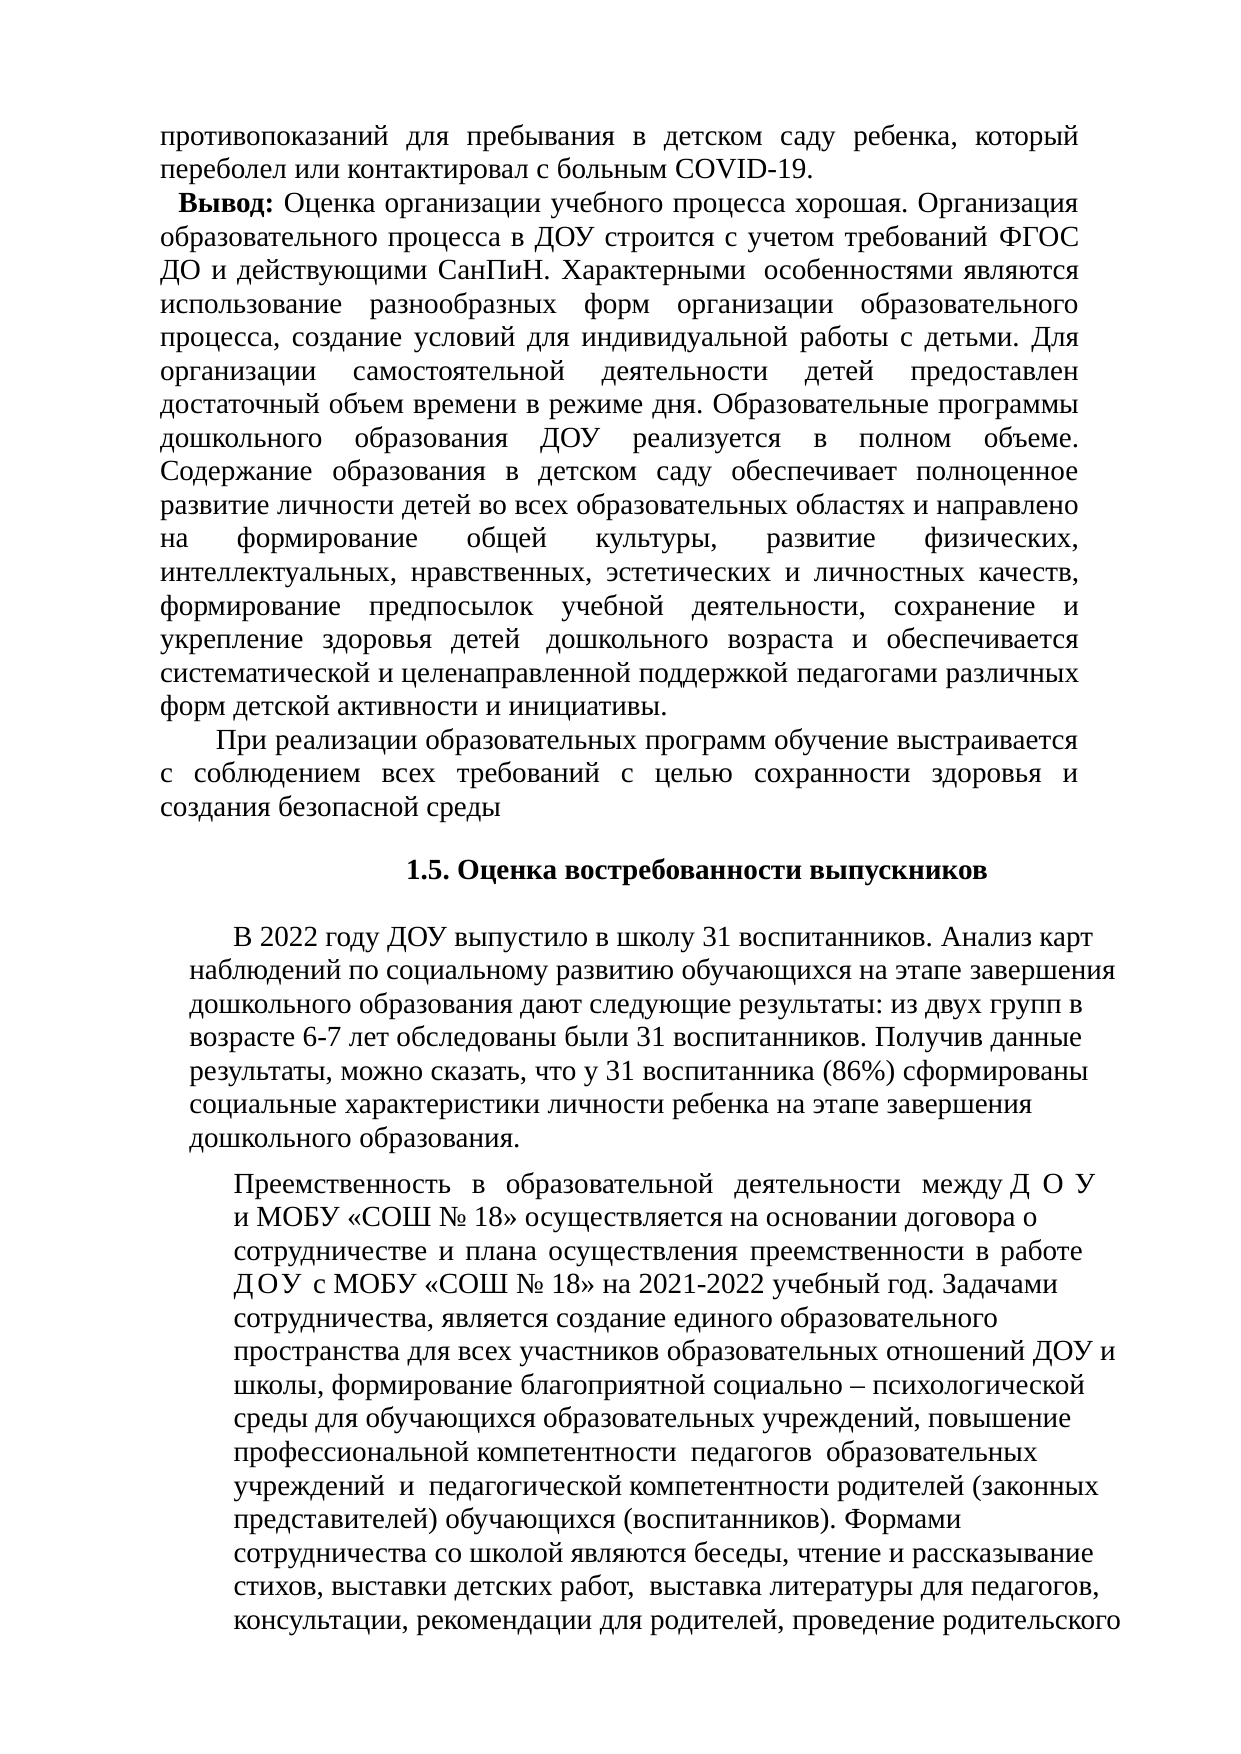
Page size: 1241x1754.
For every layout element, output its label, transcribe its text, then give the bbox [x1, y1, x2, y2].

list При реализации образовательных программ обучение выстраивается с соблюдением всех требований с целью сохранности здоровья и создания безопасной среды [160, 722, 1079, 822]
list противопоказаний для пребывания в детском саду ребенка, который переболел или контактировал с больным COVID-19. [160, 118, 1079, 185]
list Вывод: Оценка организации учебного процесса хорошая. Организация образовательного процесса в ДОУ строится с учетом требований ФГОС ДО и действующими СанПиН. Характерными особенностями являются использование разнообразных форм организации образовательного процесса, создание условий для индивидуальной работы с детьми. Для организации самостоятельной деятельности детей предоставлен достаточный объем времени в режиме дня. Образовательные программы дошкольного образования ДОУ реализуется в полном объеме. Содержание образования в детском саду обеспечивает полноценное развитие личности детей во всех образовательных областях и направлено на формирование общей культуры, развитие физических, интеллектуальных, нравственных, эстетических и личностных качеств, формирование предпосылок учебной деятельности, сохранение и укрепление здоровья детей дошкольного возраста и обеспечивается систематической и целенаправленной поддержкой педагогами различных форм детской активности и инициативы. [160, 185, 1079, 722]
list Преемственность в образовательной деятельности между ДОУ и МОБУ «СОШ № 18» осуществляется на основании договора о сотрудничестве и плана осуществления преемственности в работе ДОУ с МОБУ «СОШ № 18» на 2021-2022 учебный год. Задачами сотрудничества, является создание единого образовательного пространства для всех участников образовательных отношений ДОУ и школы, формирование благоприятной социально – психологической среды для обучающихся образовательных учреждений, повышение профессиональной компетентности педагогов образовательных учреждений и педагогической компетентности родителей (законных представителей) обучающихся (воспитанников). Формами сотрудничества со школой являются беседы, чтение и рассказывание стихов, выставки детских работ, выставка литературы для педагогов, консультации, рекомендации для родителей, проведение родительского [233, 1166, 1122, 1636]
subtitle 1.5. Оценка востребованности выпускников [354, 852, 1122, 885]
list В 2022 году ДОУ выпустило в школу 31 воспитанников. Анализ карт наблюдений по социальному развитию обучающихся на этапе завершения дошкольного образования дают следующие результаты: из двух групп в возрасте 6-7 лет обследованы были 31 воспитанников. Получив данные результаты, можно сказать, что у 31 воспитанника (86%) сформированы социальные характеристики личности ребенка на этапе завершения дошкольного образования. [160, 919, 1122, 1154]
